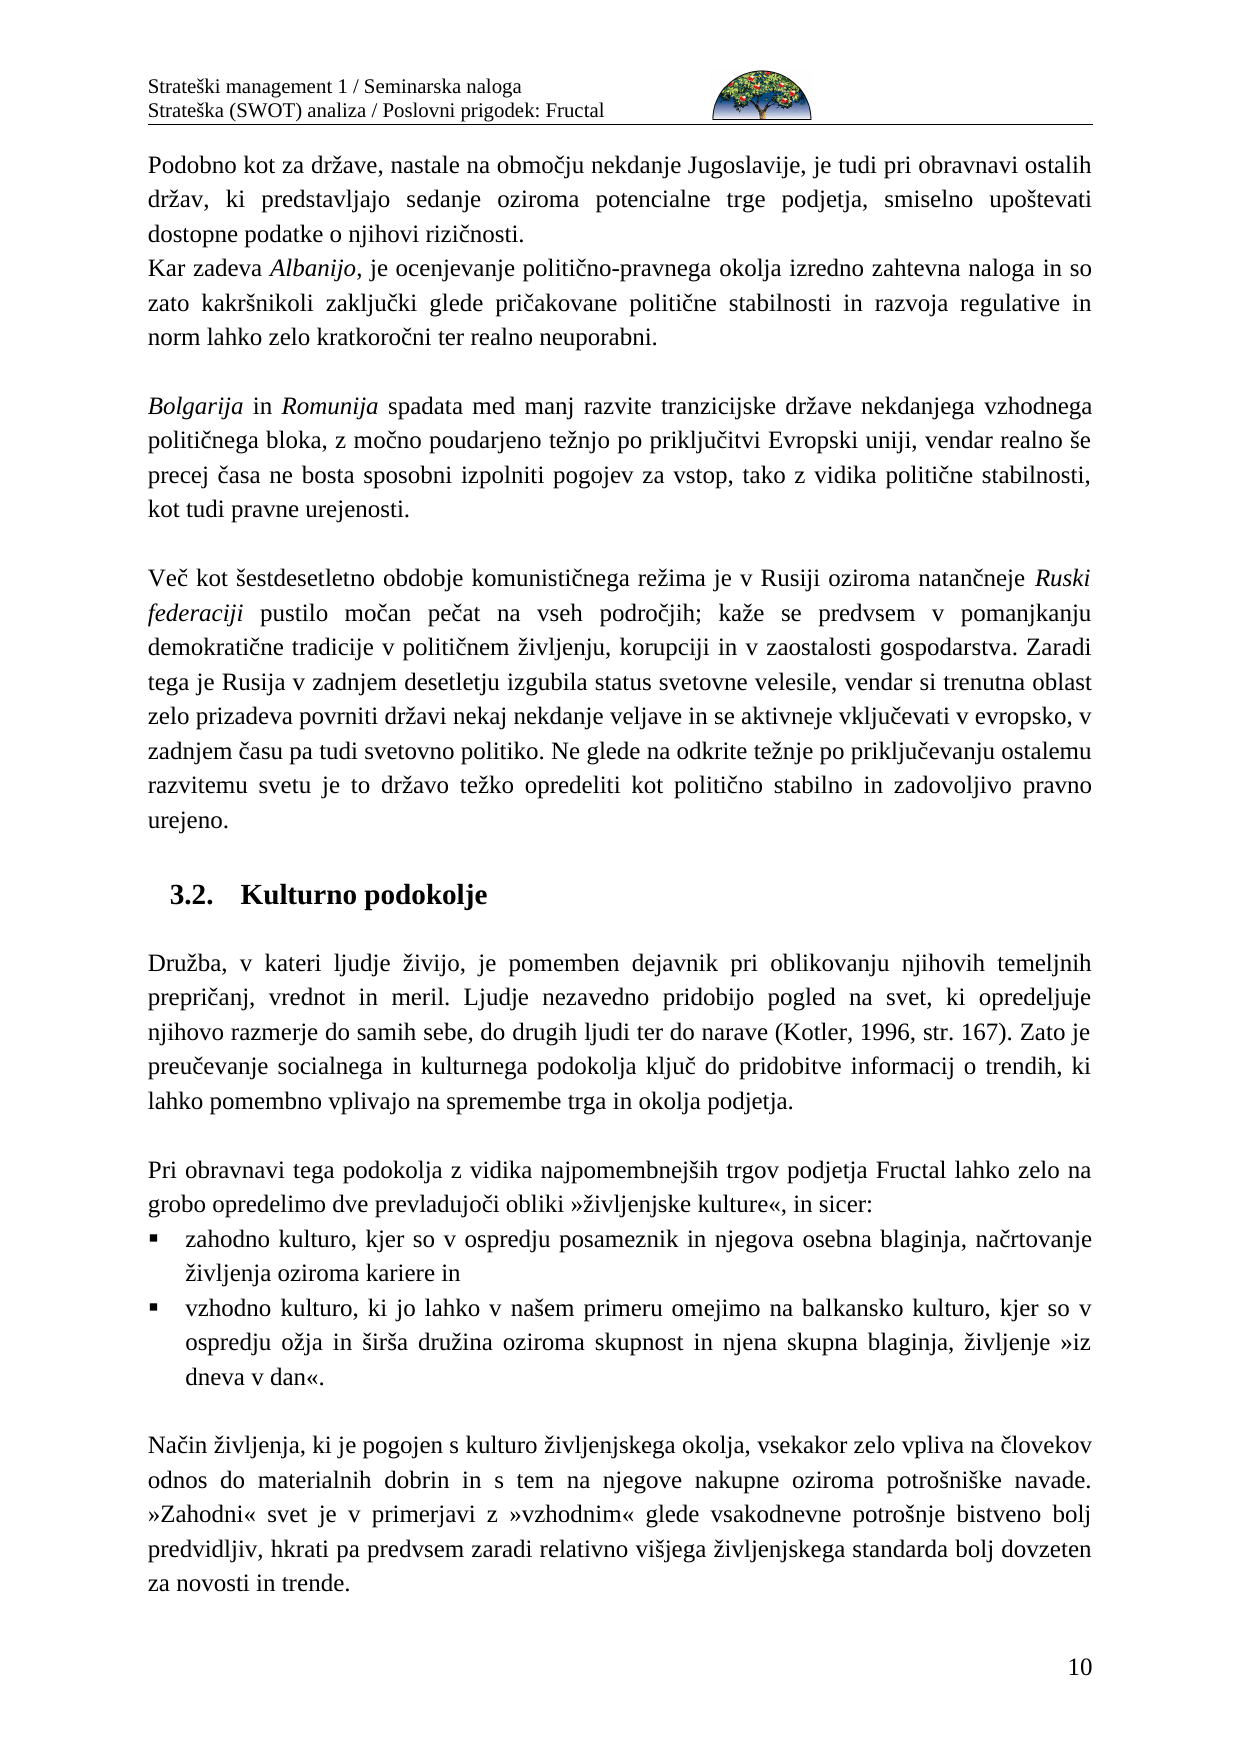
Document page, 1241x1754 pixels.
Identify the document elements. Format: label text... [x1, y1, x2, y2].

text Kar zadeva Albanijo, je ocenjevanje politično-pravnega okolja izredno zahtevna naloga in so zato kakršnikoli zaključki glede pričakovane politične stabilnosti in razvoja regulative in norm lahko zelo kratkoročni ter realno neuporabni. [148, 253, 1093, 351]
list zahodno kulturo, kjer so v ospredju posameznik in njegova osebna blaginja, načrtovanje življenja oziroma kariere in [148, 1224, 1093, 1287]
text Bolgarija in Romunija spadata med manj razvite tranzicijske države nekdanjega vzhodnega političnega bloka, z močno poudarjeno težnjo po priključitvi Evropski uniji, vendar realno še precej časa ne bosta sposobni izpolniti pogojev za vstop, tako z vidika politične stabilnosti, kot tudi pravne urejenosti. [148, 391, 1093, 523]
text Več kot šestdesetletno obdobje komunističnega režima je v Rusiji oziroma natančneje Ruski federaciji pustilo močan pečat na vseh področjih; kaže se predvsem v pomanjkanju demokratične tradicije v političnem življenju, korupciji in v zaostalosti gospodarstva. Zaradi tega je Rusija v zadnjem desetletju izgubila status svetovne velesile, vendar si trenutna oblast zelo prizadeva povrniti državi nekaj nekdanje veljave in se aktivneje vključevati v evropsko, v zadnjem času pa tudi svetovno politiko. Ne glede na odkrite težnje po priključevanju ostalemu razvitemu svetu je to državo težko opredeliti kot politično stabilno in zadovoljivo pravno urejeno. [148, 563, 1093, 834]
text Pri obravnavi tega podokolja z vidika najpomembnejših trgov podjetja Fructal lahko zelo na grobo opredelimo dve prevladujoči obliki »življenjske kulture«, in sicer: [148, 1155, 1093, 1218]
text Podobno kot za države, nastale na območju nekdanje Jugoslavije, je tudi pri obravnavi ostalih držav, ki predstavljajo sedanje oziroma potencialne trge podjetja, smiselno upoštevati dostopne podatke o njihovi rizičnosti. [148, 150, 1093, 247]
text Način življenja, ki je pogojen s kulturo življenjskega okolja, vsekakor zelo vpliva na človekov odnos do materialnih dobrin in s tem na njegove nakupne oziroma potrošniške navade. »Zahodni« svet je v primerjavi z »vzhodnim« glede vsakodnevne potrošnje bistveno bolj predvidljiv, hkrati pa predvsem zaradi relativno višjega življenjskega standarda bolj dovzeten za novosti in trende. [148, 1431, 1093, 1597]
text Družba, v kateri ljudje živijo, je pomemben dejavnik pri oblikovanju njihovih temeljnih prepričanj, vrednot in meril. Ljudje nezavedno pridobijo pogled na svet, ki opredeljuje njihovo razmerje do samih sebe, do drugih ljudi ter do narave (Kotler, 1996, str. 167). Zato je preučevanje socialnega in kulturnega podokolja ključ do pridobitve informacij o trendih, ki lahko pomembno vplivajo na spremembe trga in okolja podjetja. [148, 948, 1093, 1114]
picture [710, 69, 813, 122]
subtitle Kulturno podokolje [169, 877, 1093, 910]
list vzhodno kulturo, ki jo lahko v našem primeru omejimo na balkansko kulturo, kjer so v ospredju ožja in širša družina oziroma skupnost in njena skupna blaginja, življenje »iz dneva v dan«. [148, 1293, 1093, 1390]
